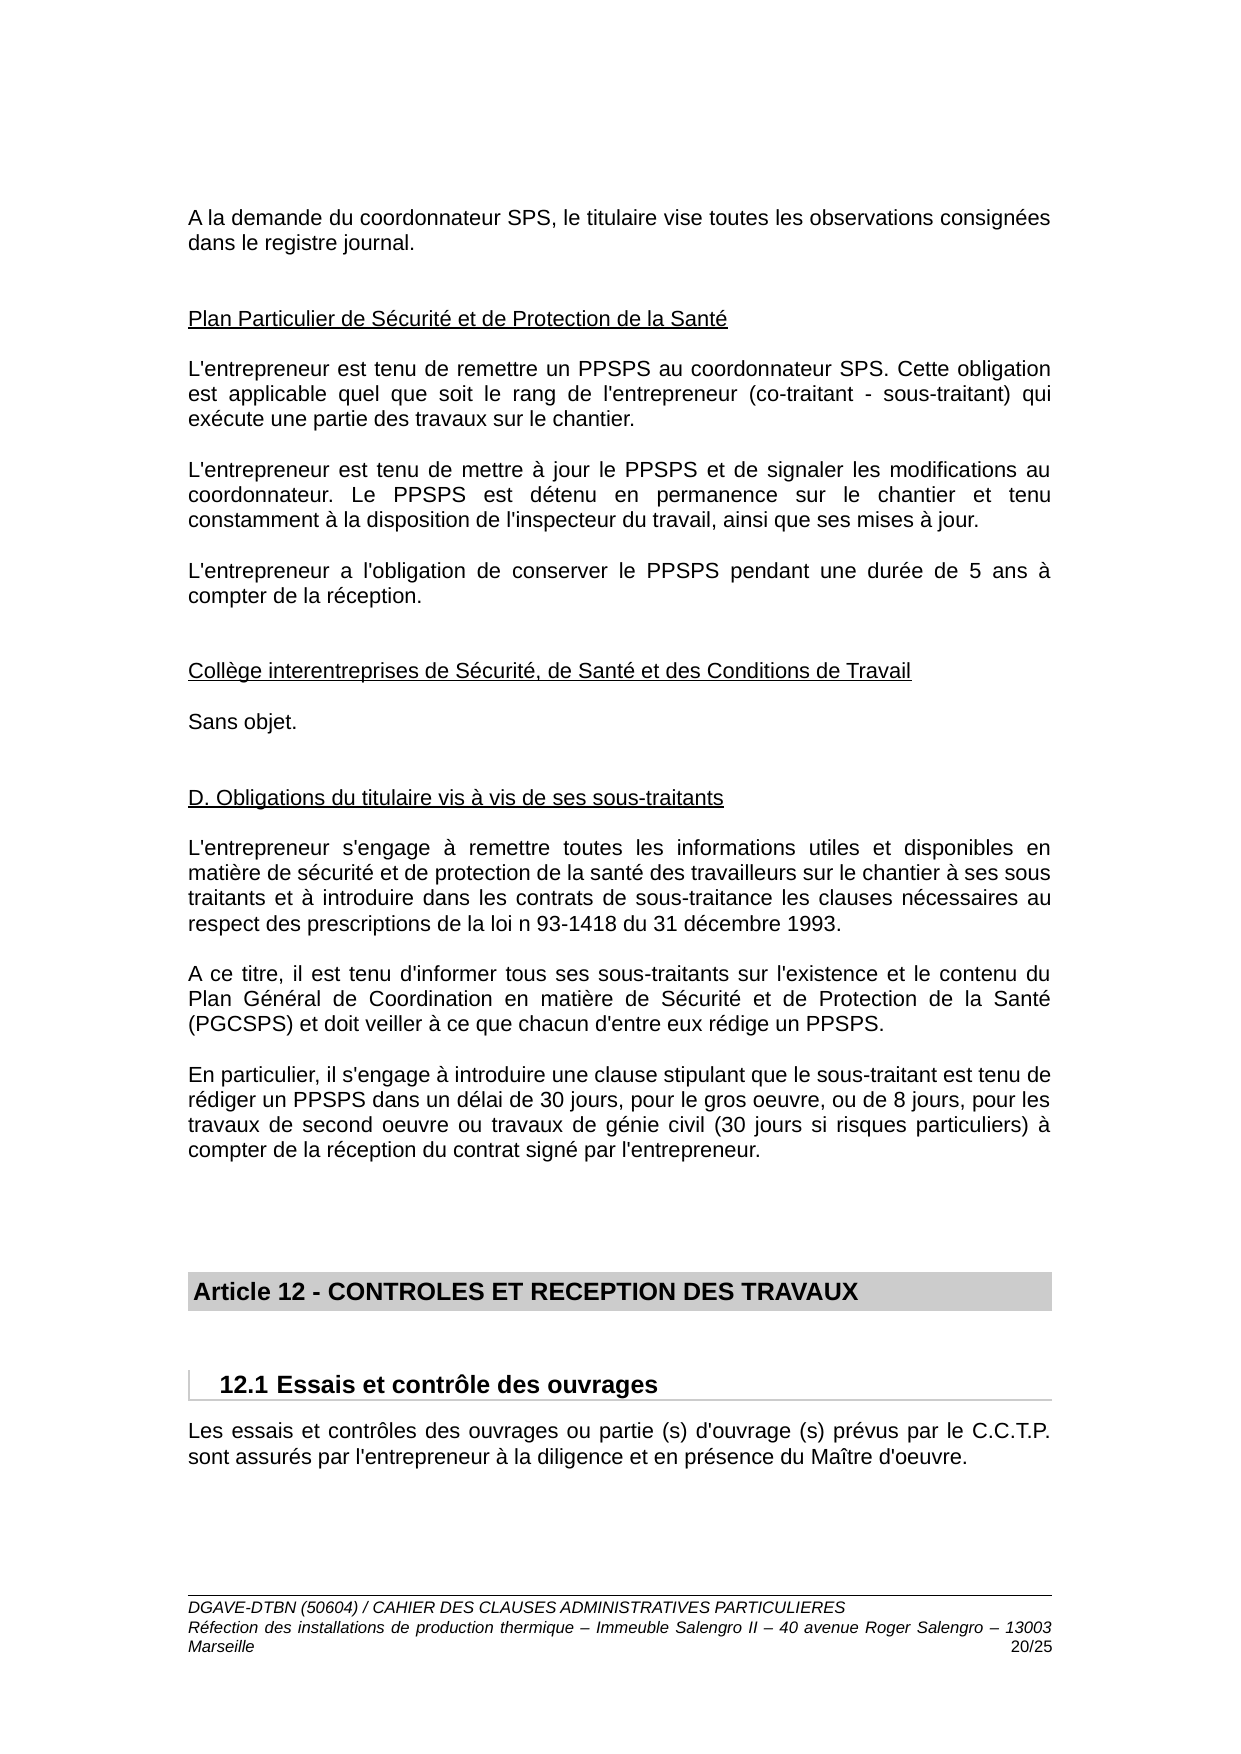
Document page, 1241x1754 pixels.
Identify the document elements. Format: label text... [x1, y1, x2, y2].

subtitle CONTROLES ET RECEPTION DES TRAVAUX [190, 1274, 1050, 1309]
text L'entrepreneur s'engage à remettre toutes les informations utiles et disponibles en matière de sécurité et de protection de la santé des travailleurs sur le chantier à ses sous traitants et à introduire dans les contrats de sous-traitance les clauses nécessaires au respect des prescriptions de la loi n 93-1418 du 31 décembre 1993. [188, 835, 1052, 936]
text Les essais et contrôles des ouvrages ou partie (s) d'ouvrage (s) prévus par le C.C.T.P. sont assurés par l'entrepreneur à la diligence et en présence du Maître d'oeuvre. [188, 1418, 1052, 1469]
text L'entrepreneur est tenu de mettre à jour le PPSPS et de signaler les modifications au coordonnateur. Le PPSPS est détenu en permanence sur le chantier et tenu constamment à la disposition de l'inspecteur du travail, ainsi que ses mises à jour. [188, 457, 1052, 532]
text Sans objet. [188, 709, 1052, 734]
text L'entrepreneur est tenu de remettre un PPSPS au coordonnateur SPS. Cette obligation est applicable quel que soit le rang de l'entrepreneur (co-traitant - sous-traitant) qui exécute une partie des travaux sur le chantier. [188, 356, 1052, 431]
text En particulier, il s'engage à introduire une clause stipulant que le sous-traitant est tenu de rédiger un PPSPS dans un délai de 30 jours, pour le gros oeuvre, ou de 8 jours, pour les travaux de second oeuvre ou travaux de génie civil (30 jours si risques particuliers) à compter de la réception du contrat signé par l'entrepreneur. [188, 1062, 1052, 1162]
subtitle Essais et contrôle des ouvrages [190, 1370, 1052, 1399]
text Plan Particulier de Sécurité et de Protection de la Santé [188, 305, 1052, 331]
text L'entrepreneur a l'obligation de conserver le PPSPS pendant une durée de 5 ans à compter de la réception. [188, 557, 1052, 608]
text A la demande du coordonnateur SPS, le titulaire vise toutes les observations consignées dans le registre journal. [188, 204, 1052, 255]
text A ce titre, il est tenu d'informer tous ses sous-traitants sur l'existence et le contenu du Plan Général de Coordination en matière de Sécurité et de Protection de la Santé (PGCSPS) et doit veiller à ce que chacun d'entre eux rédige un PPSPS. [188, 961, 1052, 1036]
text Collège interentreprises de Sécurité, de Santé et des Conditions de Travail [188, 658, 1052, 683]
text D. Obligations du titulaire vis à vis de ses sous-traitants [188, 784, 1052, 809]
